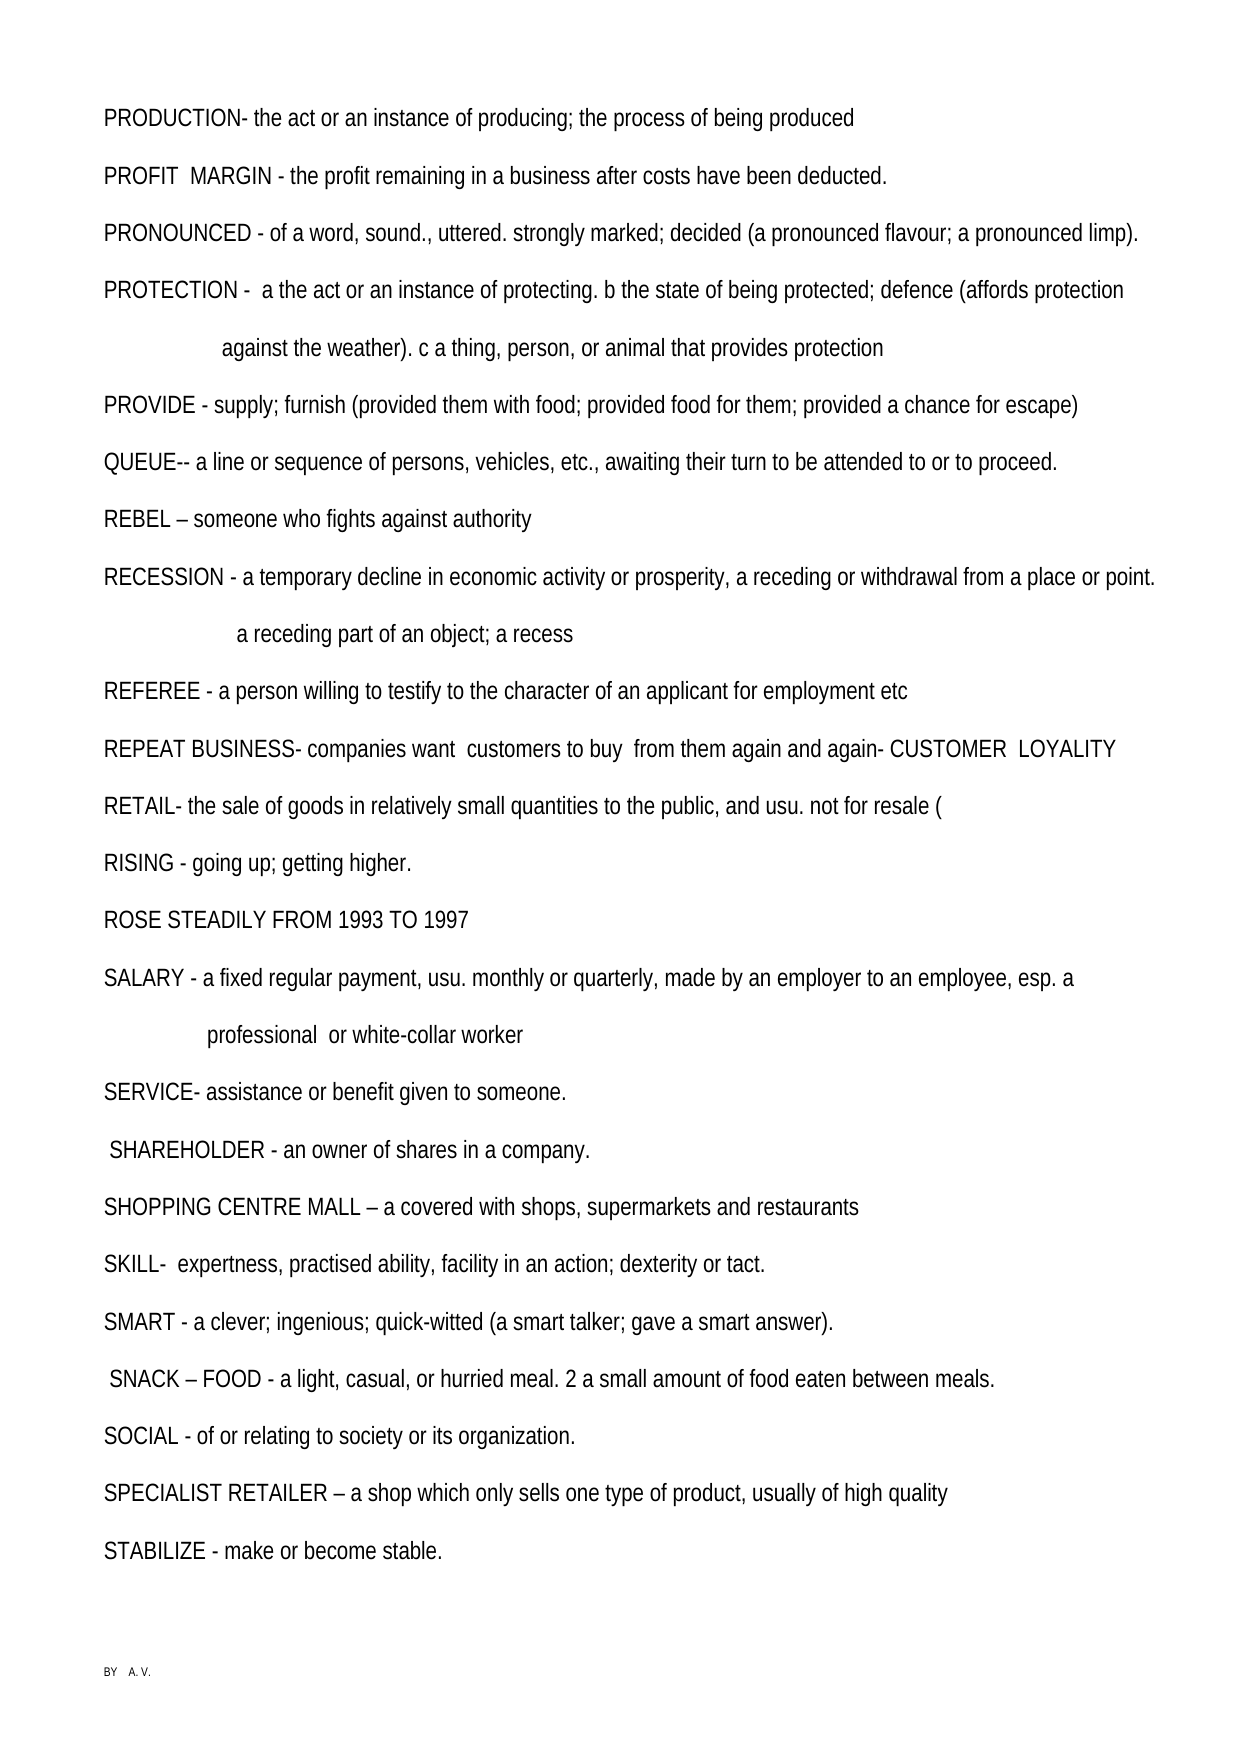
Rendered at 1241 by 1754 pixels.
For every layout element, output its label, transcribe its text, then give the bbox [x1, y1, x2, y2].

text SOCIAL - of or relating to society or its organization. [103, 1421, 1166, 1450]
text SKILL- expertness, practised ability, facility in an action; dexterity or tact. [103, 1249, 1166, 1278]
text STABILIZE - make or become stable. [103, 1536, 1166, 1564]
text REFEREE - a person willing to testify to the character of an applicant for employment etc [103, 676, 1166, 705]
text REPEAT BUSINESS- companies want customers to buy from them again and again- CUSTOMER LOYALITY [103, 734, 1166, 762]
text SMART - a clever; ingenious; quick-witted (a smart talker; gave a smart answer). [103, 1307, 1166, 1335]
text ROSE STEADILY FROM 1993 TO 1997 [103, 906, 1166, 934]
text SNACK – FOOD - a light, casual, or hurried meal. 2 a small amount of food eaten between meals. [103, 1364, 1166, 1392]
text RECESSION - a temporary decline in economic activity or prosperity, a receding or withdrawal from a place or point. a receding part of an object; a recess [103, 562, 1166, 648]
text SHOPPING CENTRE MALL – a covered with shops, supermarkets and restaurants [103, 1192, 1166, 1221]
text PRODUCTION- the act or an instance of producing; the process of being produced [103, 103, 1166, 132]
text PROFIT MARGIN - the profit remaining in a business after costs have been deducted. [103, 161, 1166, 189]
text PROVIDE - supply; furnish (provided them with food; provided food for them; provided a chance for escape) [103, 390, 1166, 418]
text RETAIL- the sale of goods in relatively small quantities to the public, and usu. not for resale ( [103, 791, 1166, 819]
text QUEUE-- a line or sequence of persons, vehicles, etc., awaiting their turn to be attended to or to proceed. [103, 447, 1166, 476]
text SHAREHOLDER - an owner of shares in a company. [103, 1135, 1166, 1163]
text PROTECTION - a the act or an instance of protecting. b the state of being protected; defence (affords protection against the weather). c a thing, person, or animal that provides protection [103, 275, 1166, 361]
text RISING - going up; getting higher. [103, 848, 1166, 877]
text SERVICE- assistance or benefit given to someone. [103, 1077, 1166, 1106]
text PRONOUNCED - of a word, sound., uttered. strongly marked; decided (a pronounced flavour; a pronounced limp). [103, 218, 1166, 247]
text SPECIALIST RETAILER – a shop which only sells one type of product, usually of high quality [103, 1478, 1166, 1507]
text SALARY - a fixed regular payment, usu. monthly or quarterly, made by an employer to an employee, esp. a professional or white-collar worker [103, 963, 1166, 1049]
text REBEL – someone who fights against authority [103, 504, 1166, 533]
